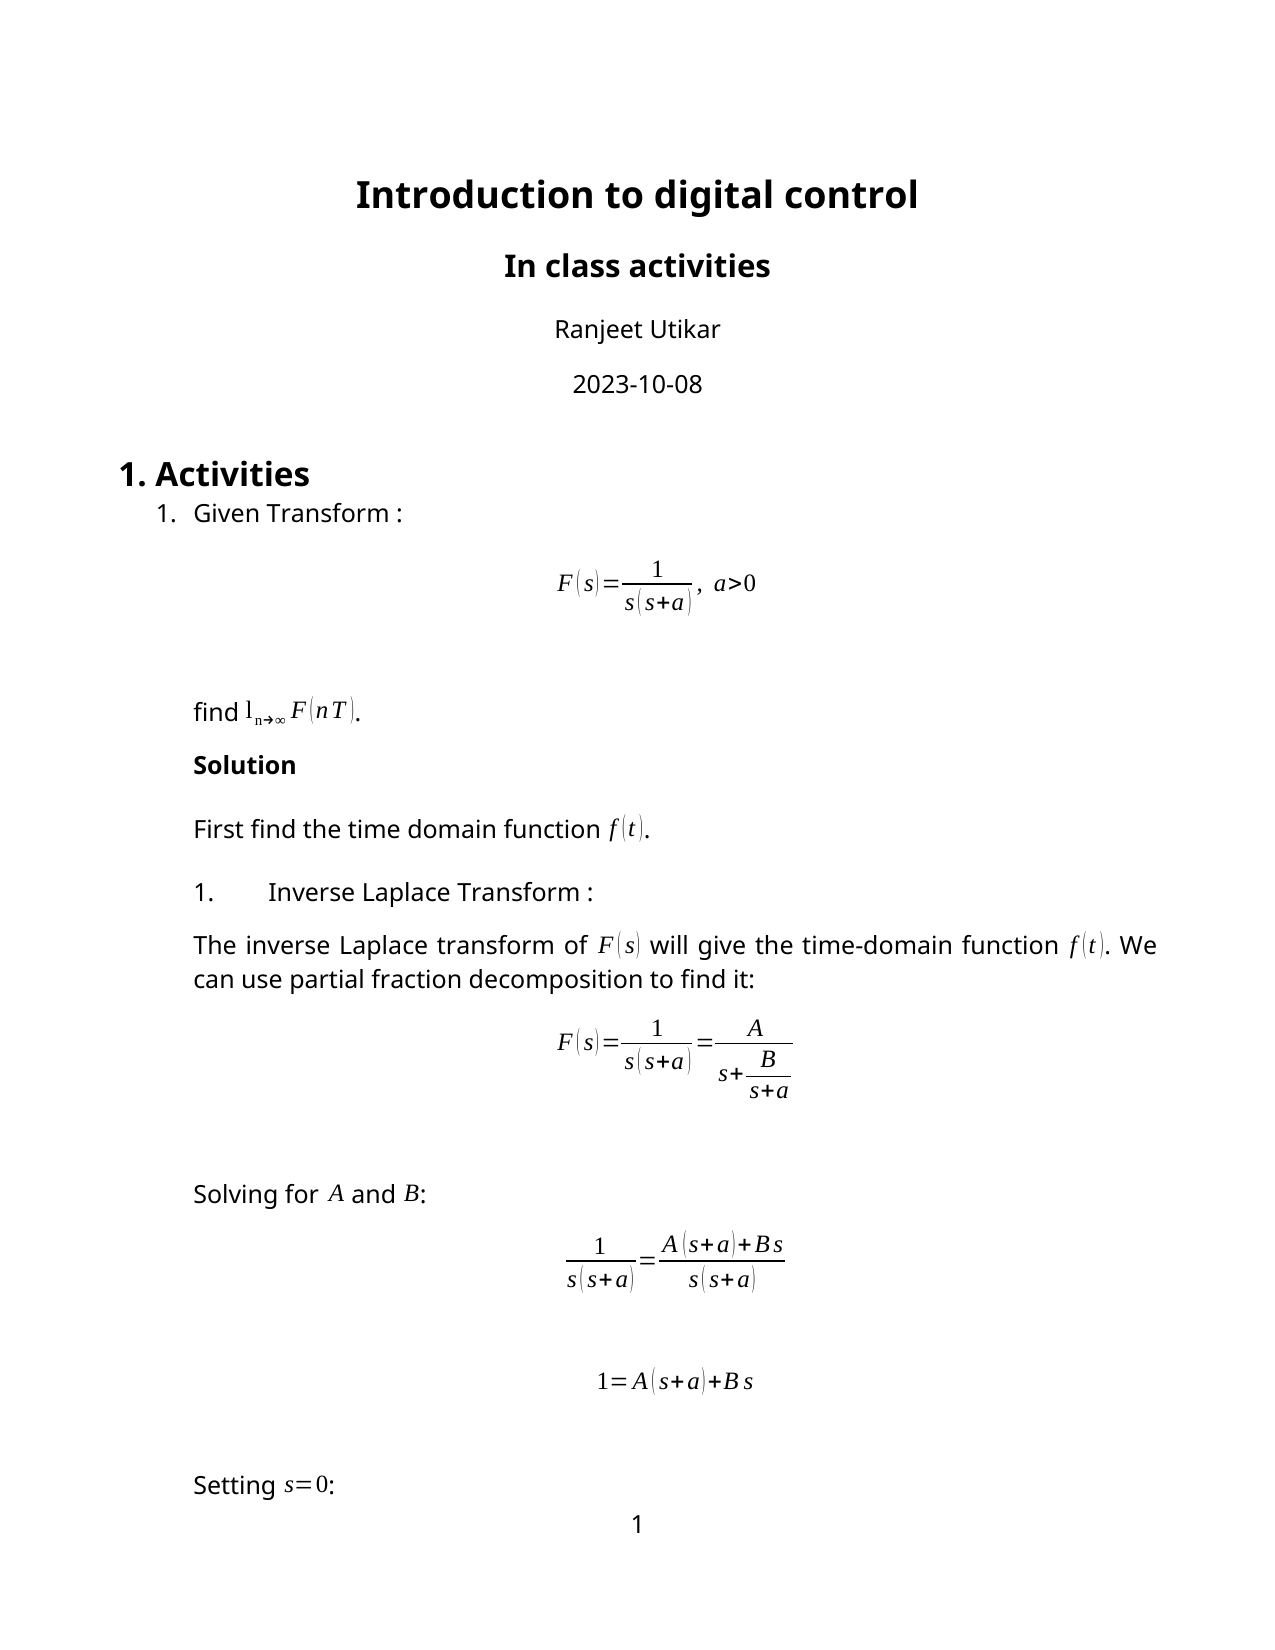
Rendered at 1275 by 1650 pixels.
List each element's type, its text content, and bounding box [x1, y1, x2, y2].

text Solution [193, 748, 1157, 782]
list Solving for and : [193, 1176, 1157, 1210]
list find . [156, 695, 1157, 729]
subtitle In class activities [118, 244, 1157, 287]
title Introduction to digital control [118, 168, 1157, 219]
list Inverse Laplace Transform : [193, 875, 1157, 909]
list Given Transform : [156, 496, 1157, 530]
list The inverse Laplace transform of will give the time-domain function . We can use partial fraction decomposition to find it: [193, 928, 1157, 996]
text Ranjeet Utikar [118, 312, 1157, 346]
text 2023-10-08 [118, 367, 1157, 401]
list Setting : [193, 1468, 1157, 1502]
subtitle 1. Activities [118, 451, 1157, 496]
text First find the time domain function . [193, 811, 1157, 845]
